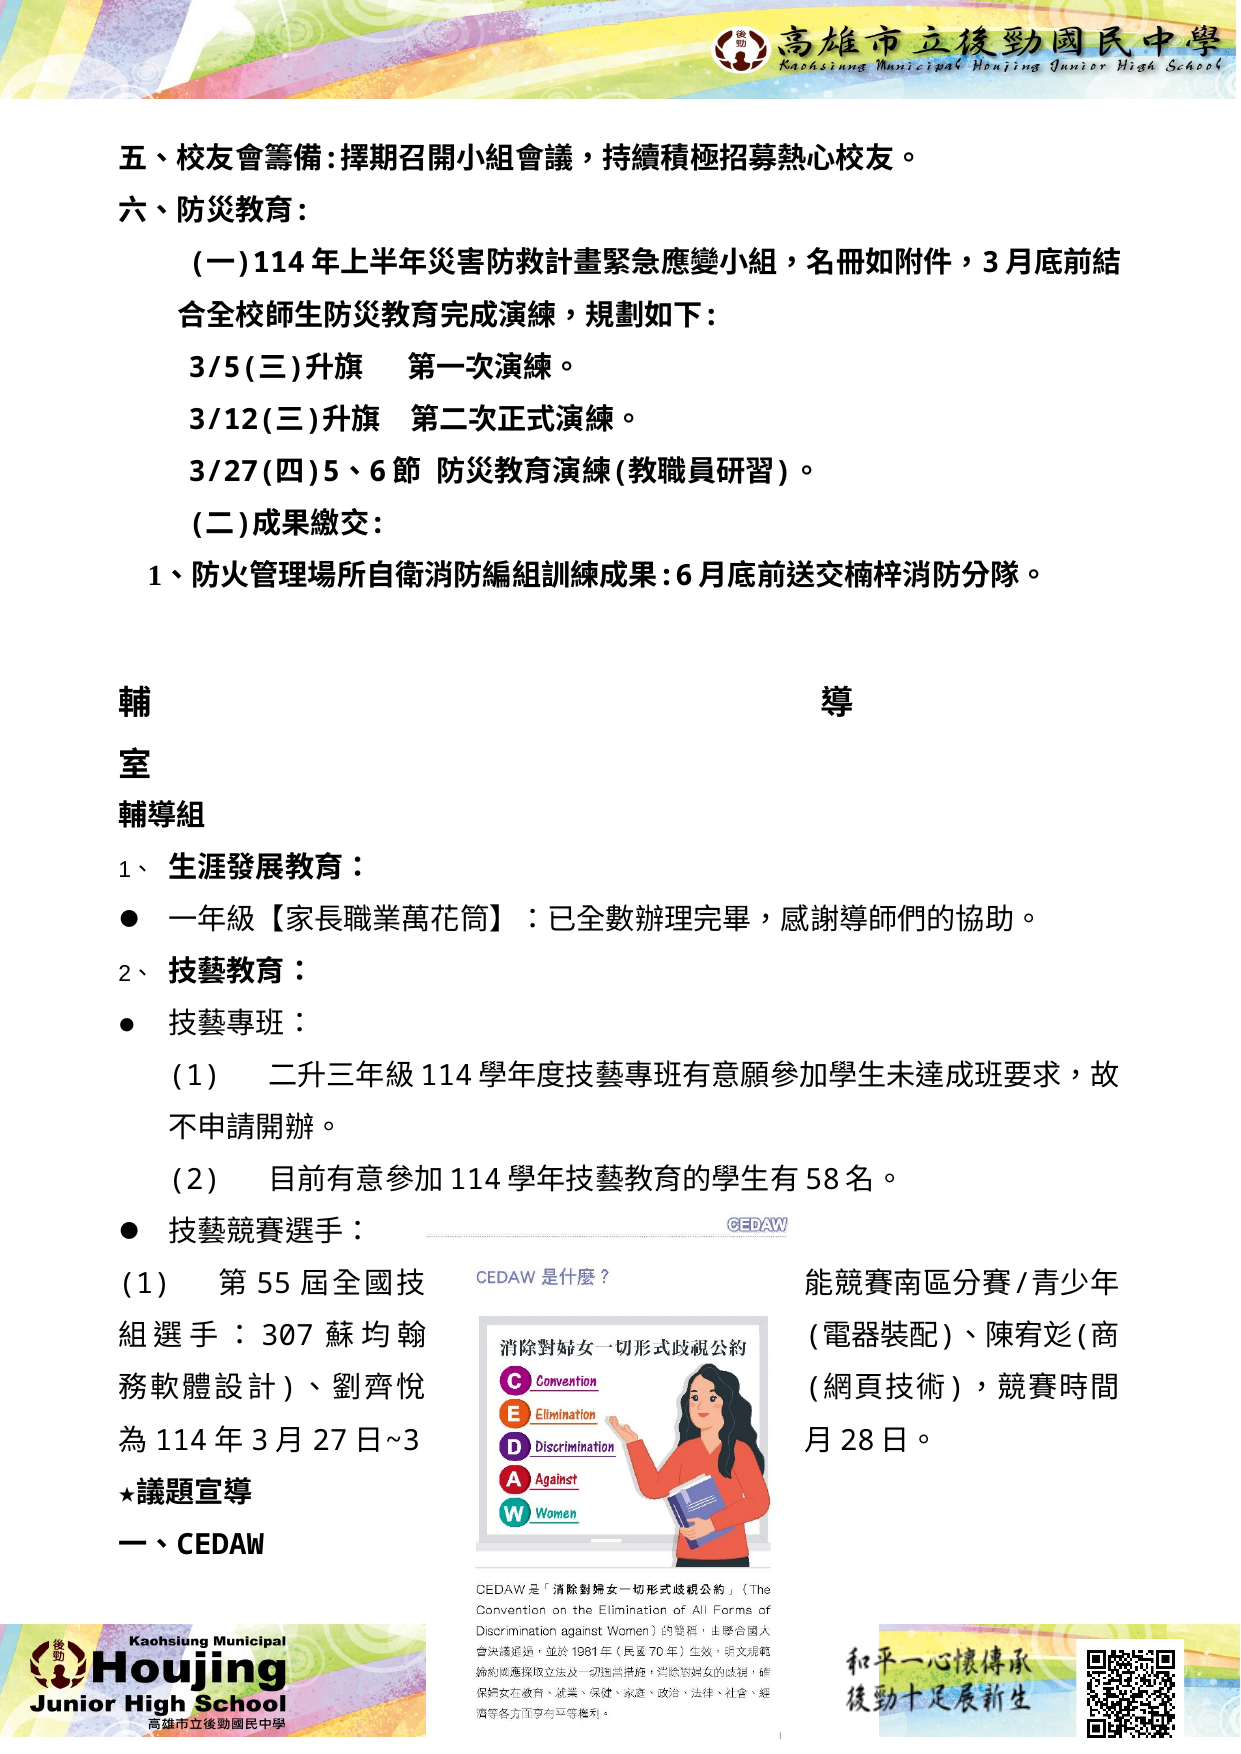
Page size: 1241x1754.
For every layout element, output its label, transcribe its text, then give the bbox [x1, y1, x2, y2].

text 五、校友會籌備:擇期召開小組會議，持續積極招募熱心校友。 [118, 127, 1122, 179]
list 第55屆全國技能競賽南區分賽/青少年組選手：307蘇均翰(電器裝配)、陳宥彣(商務軟體設計)、劉齊悅(網頁技術)，競賽時間為114年3月27日~3月28日。 [805, 1252, 1120, 1460]
text 輔 導 室 [118, 658, 1122, 783]
text (二)成果繳交: [118, 492, 1122, 544]
list [805, 1200, 1120, 1252]
text (一)114年上半年災害防救計畫緊急應變小組，名冊如附件，3月底前結合全校師生防災教育完成演練，規劃如下: [118, 231, 1122, 335]
text [805, 1512, 1120, 1617]
list 技藝教育： [118, 939, 1120, 992]
list 第55屆全國技能競賽南區分賽/青少年組選手：307蘇均翰(電器裝配)、陳宥彣(商務軟體設計)、劉齊悅(網頁技術)，競賽時間為114年3月27日~3月28日。 [118, 1252, 426, 1460]
list 二升三年級114學年度技藝專班有意願參加學生未達成班要求，故不申請開辦。 [168, 1044, 1120, 1148]
list 生涯發展教育： [118, 835, 1120, 887]
list 技藝專班： [118, 992, 1120, 1044]
list 目前有意參加114學年技藝教育的學生有58名。 [168, 1148, 1120, 1200]
text 3/12(三)升旗 第二次正式演練。 [118, 387, 1122, 439]
text 輔導組 [118, 783, 1120, 835]
text 六、防災教育: [118, 179, 1122, 231]
text 3/27(四)5、6節 防災教育演練(教職員研習)。 [118, 439, 1122, 492]
text 一、CEDAW [118, 1512, 426, 1617]
text ★議題宣導 [118, 1460, 426, 1512]
text 1、防火管理場所自衛消防編組訓練成果:6月底前送交楠梓消防分隊。 [118, 544, 1122, 596]
text [805, 1460, 1120, 1512]
list 技藝競賽選手： [118, 1200, 426, 1252]
text 3/5(三)升旗 第一次演練。 [118, 335, 1122, 387]
list 一年級【家長職業萬花筒】：已全數辦理完畢，感謝導師們的協助。 [118, 887, 1120, 939]
